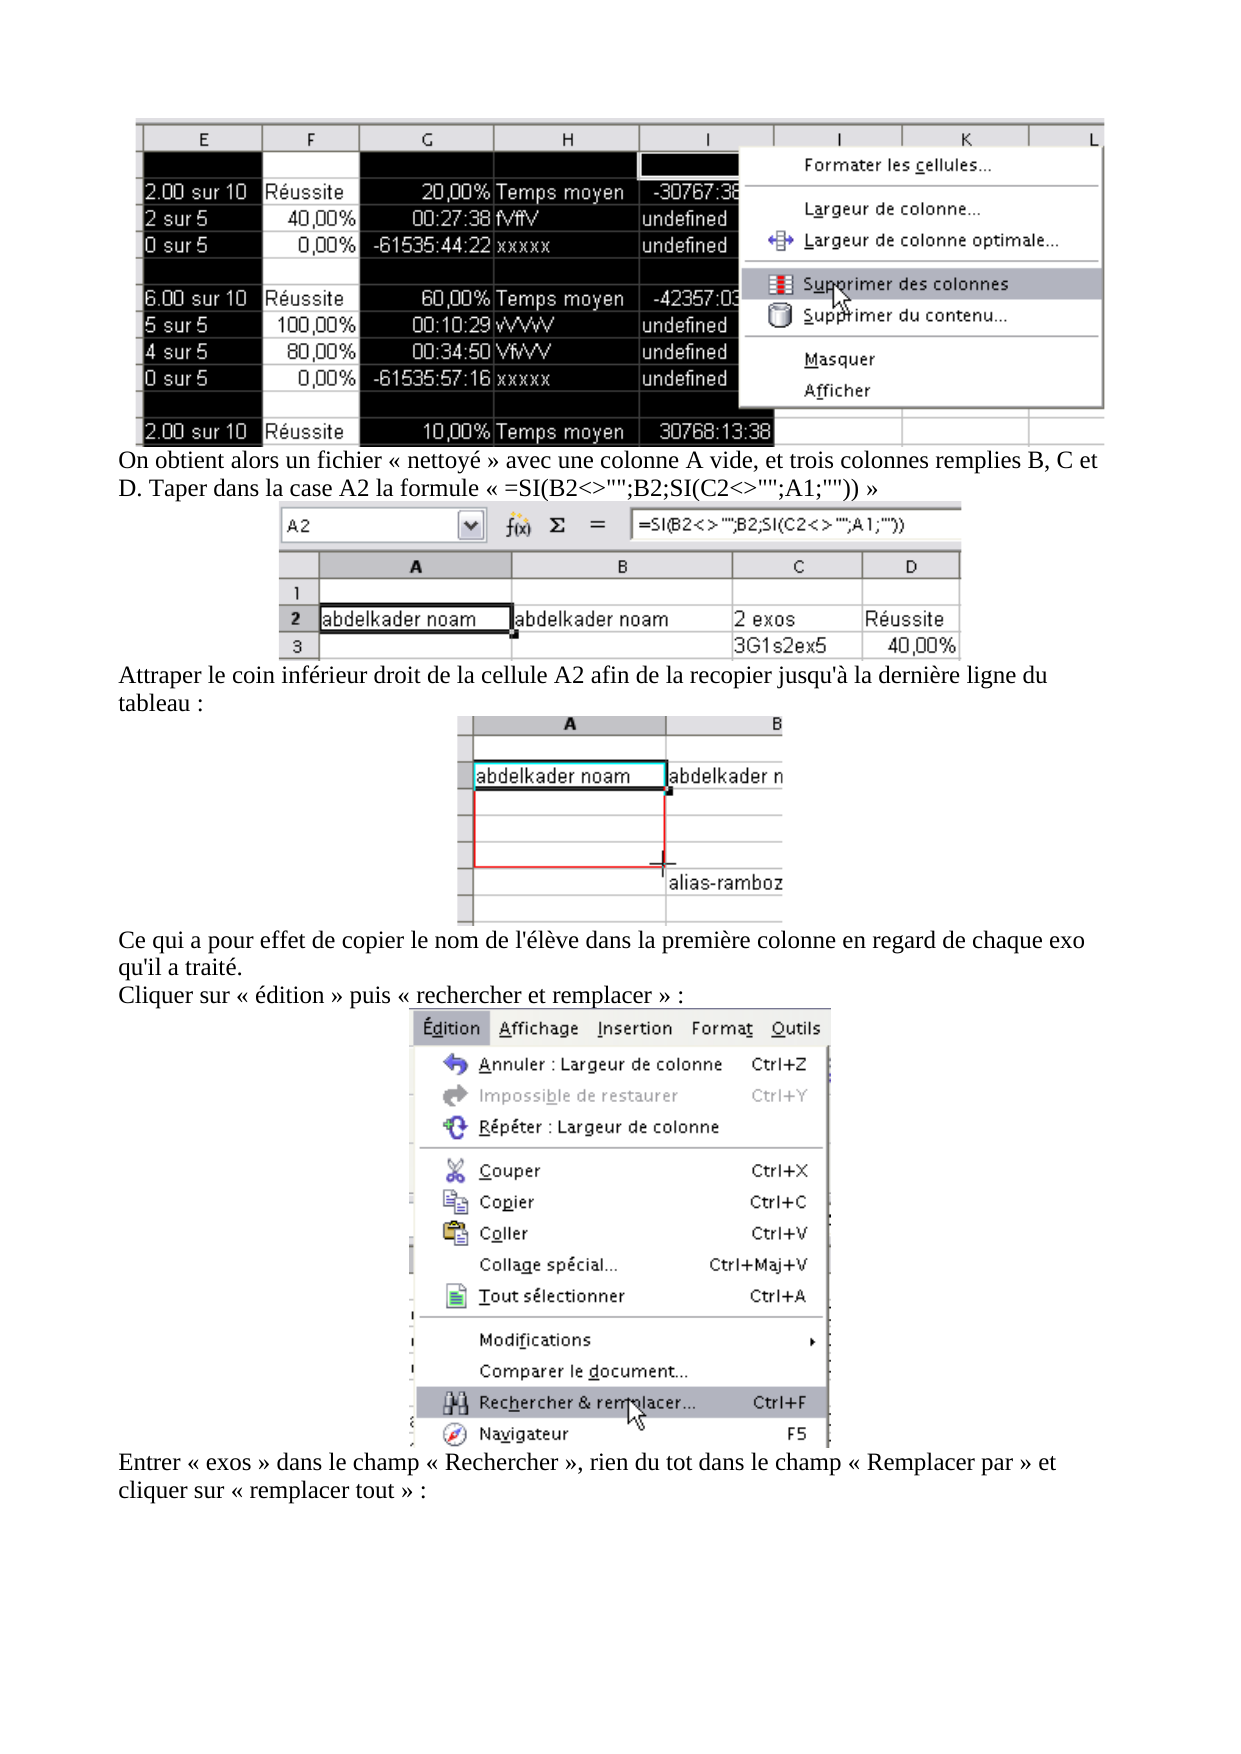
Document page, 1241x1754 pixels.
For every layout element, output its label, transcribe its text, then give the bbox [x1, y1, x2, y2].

picture [409, 1008, 831, 1448]
text Entrer « exos » dans le champ « Rechercher », rien du tot dans le champ « Remplacer par » et cliquer sur « remplacer tout » : [118, 1009, 1122, 1503]
picture [135, 118, 1105, 447]
text Attraper le coin inférieur droit de la cellule A2 afin de la recopier jusqu'à la dernière ligne du tableau : [118, 502, 1122, 716]
picture [278, 501, 962, 661]
text Cliquer sur « édition » puis « rechercher et remplacer » : [118, 981, 1122, 1009]
text Ce qui a pour effet de copier le nom de l'élève dans la première colonne en regard de chaque exo qu'il a traité. [118, 716, 1122, 981]
text On obtient alors un fichier « nettoyé » avec une colonne A vide, et trois colonnes remplies B, C et D. Taper dans la case A2 la formule « =SI(B2<>"";B2;SI(C2<>"";A1;"")) » [118, 118, 1122, 502]
picture [457, 716, 783, 926]
